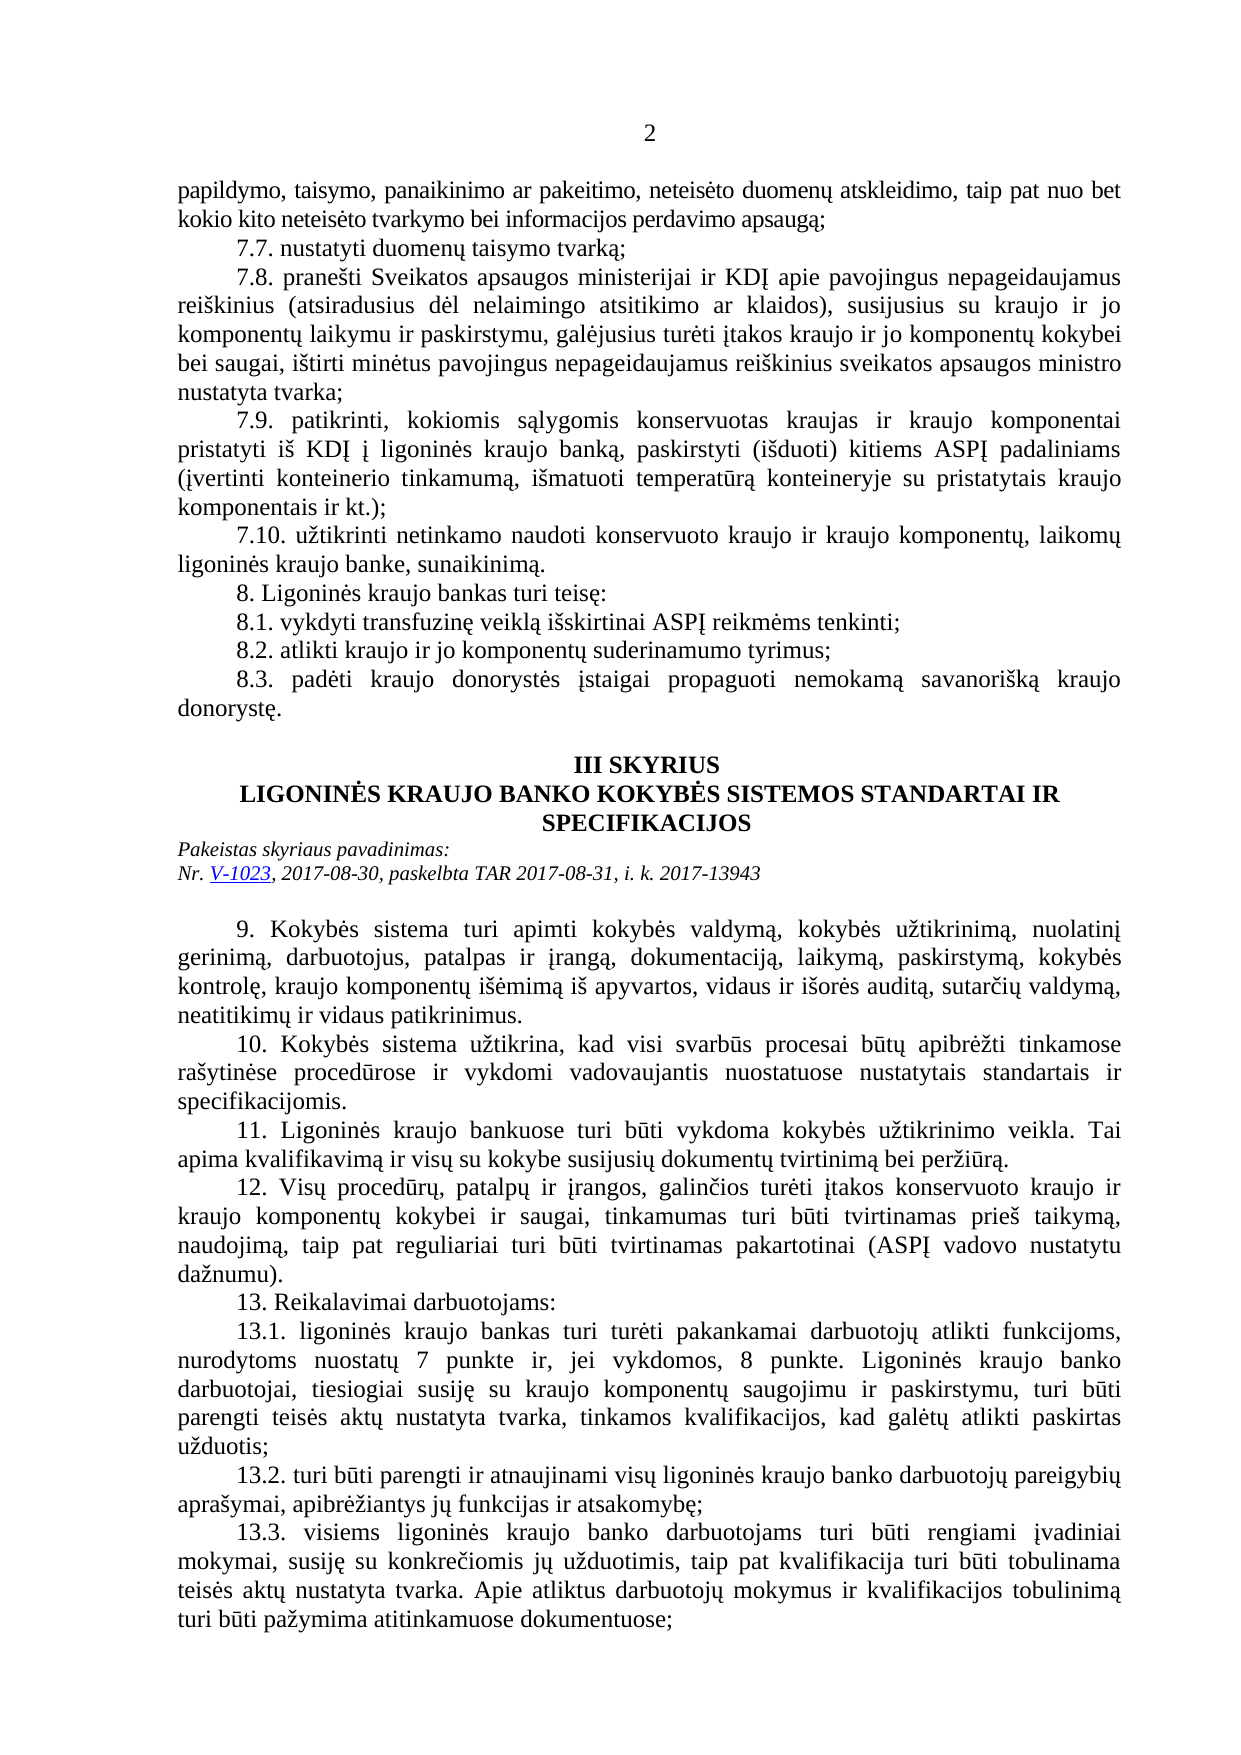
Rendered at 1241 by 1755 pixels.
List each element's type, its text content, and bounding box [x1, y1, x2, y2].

text 7.7. nustatyti duomenų taisymo tvarką; [177, 233, 1122, 262]
text Pakeistas skyriaus pavadinimas: [177, 837, 1122, 861]
text 8. Ligoninės kraujo bankas turi teisę: [177, 578, 1122, 607]
text 13.2. turi būti parengti ir atnaujinami visų ligoninės kraujo banko darbuotojų pareigybių aprašymai, apibrėžiantys jų funkcijas ir atsakomybę; [177, 1460, 1122, 1517]
text 12. Visų procedūrų, patalpų ir įrangos, galinčios turėti įtakos konservuoto kraujo ir kraujo komponentų kokybei ir saugai, tinkamumas turi būti tvirtinamas prieš taikymą, naudojimą, taip pat reguliariai turi būti tvirtinamas pakartotinai (ASPĮ vadovo nustatytu dažnumu). [177, 1172, 1122, 1287]
text 7.8. pranešti Sveikatos apsaugos ministerijai ir KDĮ apie pavojingus nepageidaujamus reiškinius (atsiradusius dėl nelaimingo atsitikimo ar klaidos), susijusius su kraujo ir jo komponentų laikymu ir paskirstymu, galėjusius turėti įtakos kraujo ir jo komponentų kokybei bei saugai, ištirti minėtus pavojingus nepageidaujamus reiškinius sveikatos apsaugos ministro nustatyta tvarka; [177, 262, 1122, 406]
text papildymo, taisymo, panaikinimo ar pakeitimo, neteisėto duomenų atskleidimo, taip pat nuo bet kokio kito neteisėto tvarkymo bei informacijos perdavimo apsaugą; [177, 176, 1122, 233]
text Nr. V-1023, 2017-08-30, paskelbta TAR 2017-08-31, i. k. 2017-13943 [177, 861, 1122, 885]
text 7.10. užtikrinti netinkamo naudoti konservuoto kraujo ir kraujo komponentų, laikomų ligoninės kraujo banke, sunaikinimą. [177, 521, 1122, 578]
text 10. Kokybės sistema užtikrina, kad visi svarbūs procesai būtų apibrėžti tinkamose rašytinėse procedūrose ir vykdomi vadovaujantis nuostatuose nustatytais standartais ir specifikacijomis. [177, 1029, 1122, 1115]
text 13. Reikalavimai darbuotojams: [177, 1287, 1122, 1316]
text 9. Kokybės sistema turi apimti kokybės valdymą, kokybės užtikrinimą, nuolatinį gerinimą, darbuotojus, patalpas ir įrangą, dokumentaciją, laikymą, paskirstymą, kokybės kontrolę, kraujo komponentų išėmimą iš apyvartos, vidaus ir išorės auditą, sutarčių valdymą, neatitikimų ir vidaus patikrinimus. [177, 914, 1122, 1029]
text III SKYRIUS LIGONINĖS KRAUJO BANKO KOKYBĖS SISTEMOS STANDARTAI IR SPECIFIKACIJOS [177, 751, 1122, 837]
text 13.1. ligoninės kraujo bankas turi turėti pakankamai darbuotojų atlikti funkcijoms, nurodytoms nuostatų 7 punkte ir, jei vykdomos, 8 punkte. Ligoninės kraujo banko darbuotojai, tiesiogiai susiję su kraujo komponentų saugojimu ir paskirstymu, turi būti parengti teisės aktų nustatyta tvarka, tinkamos kvalifikacijos, kad galėtų atlikti paskirtas užduotis; [177, 1316, 1122, 1460]
text 8.1. vykdyti transfuzinę veiklą išskirtinai ASPĮ reikmėms tenkinti; [177, 607, 1122, 636]
text 13.3. visiems ligoninės kraujo banko darbuotojams turi būti rengiami įvadiniai mokymai, susiję su konkrečiomis jų užduotimis, taip pat kvalifikacija turi būti tobulinama teisės aktų nustatyta tvarka. Apie atliktus darbuotojų mokymus ir kvalifikacijos tobulinimą turi būti pažymima atitinkamuose dokumentuose; [177, 1517, 1122, 1632]
text 7.9. patikrinti, kokiomis sąlygomis konservuotas kraujas ir kraujo komponentai pristatyti iš KDĮ į ligoninės kraujo banką, paskirstyti (išduoti) kitiems ASPĮ padaliniams (įvertinti konteinerio tinkamumą, išmatuoti temperatūrą konteineryje su pristatytais kraujo komponentais ir kt.); [177, 406, 1122, 521]
text 11. Ligoninės kraujo bankuose turi būti vykdoma kokybės užtikrinimo veikla. Tai apima kvalifikavimą ir visų su kokybe susijusių dokumentų tvirtinimą bei peržiūrą. [177, 1115, 1122, 1172]
text 8.3. padėti kraujo donorystės įstaigai propaguoti nemokamą savanorišką kraujo donorystę. [177, 664, 1122, 722]
text 8.2. atlikti kraujo ir jo komponentų suderinamumo tyrimus; [177, 636, 1122, 664]
